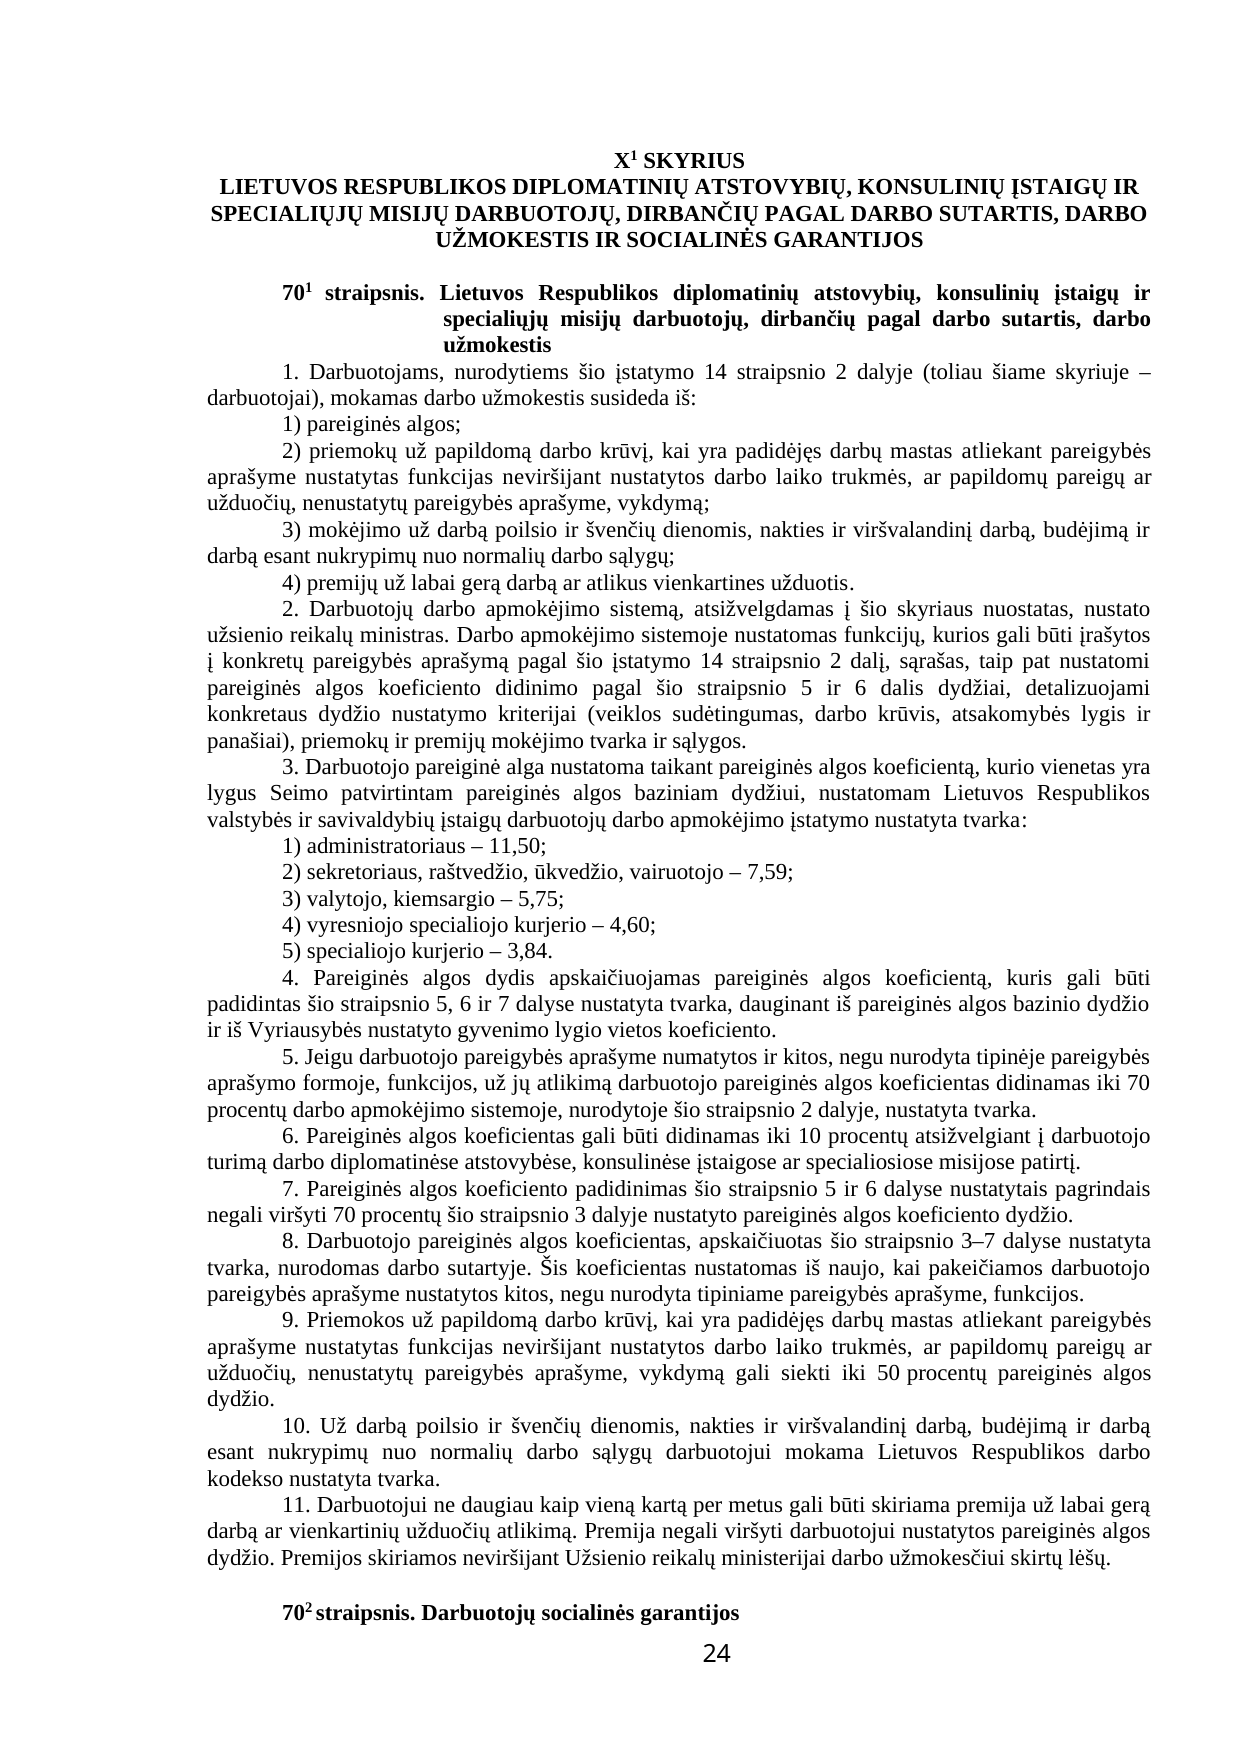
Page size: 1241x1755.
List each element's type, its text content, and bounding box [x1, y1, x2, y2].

text 2) priemokų už papildomą darbo krūvį, kai yra padidėjęs darbų mastas atliekant pareigybės aprašyme nustatytas funkcijas neviršijant nustatytos darbo laiko trukmės, ar papildomų pareigų ar užduočių, nenustatytų pareigybės aprašyme, vykdymą; [207, 437, 1152, 516]
text 1) pareiginės algos; [207, 410, 1152, 437]
text 6. Pareiginės algos koeficientas gali būti didinamas iki 10 procentų atsižvelgiant į darbuotojo turimą darbo diplomatinėse atstovybėse, konsulinėse įstaigose ar specialiosiose misijose patirtį. [207, 1122, 1152, 1175]
text 11. Darbuotojui ne daugiau kaip vieną kartą per metus gali būti skiriama premija už labai gerą darbą ar vienkartinių užduočių atlikimą. Premija negali viršyti darbuotojui nustatytos pareiginės algos dydžio. Premijos skiriamos neviršijant Užsienio reikalų ministerijai darbo užmokesčiui skirtų lėšų. [207, 1491, 1152, 1570]
text 2. Darbuotojų darbo apmokėjimo sistemą, atsižvelgdamas į šio skyriaus nuostatas, nustato užsienio reikalų ministras. Darbo apmokėjimo sistemoje nustatomas funkcijų, kurios gali būti įrašytos į konkretų pareigybės aprašymą pagal šio įstatymo 14 straipsnio 2 dalį, sąrašas, taip pat nustatomi pareiginės algos koeficiento didinimo pagal šio straipsnio 5 ir 6 dalis dydžiai, detalizuojami konkretaus dydžio nustatymo kriterijai (veiklos sudėtingumas, darbo krūvis, atsakomybės lygis ir panašiai), priemokų ir premijų mokėjimo tvarka ir sąlygos. [207, 595, 1152, 753]
text 3) mokėjimo už darbą poilsio ir švenčių dienomis, nakties ir viršvalandinį darbą, budėjimą ir darbą esant nukrypimų nuo normalių darbo sąlygų; [207, 516, 1152, 568]
text 7. Pareiginės algos koeficiento padidinimas šio straipsnio 5 ir 6 dalyse nustatytais pagrindais negali viršyti 70 procentų šio straipsnio 3 dalyje nustatyto pareiginės algos koeficiento dydžio. [207, 1175, 1152, 1227]
text 4. Pareiginės algos dydis apskaičiuojamas pareiginės algos koeficientą, kuris gali būti padidintas šio straipsnio 5, 6 ir 7 dalyse nustatyta tvarka, dauginant iš pareiginės algos bazinio dydžio ir iš Vyriausybės nustatyto gyvenimo lygio vietos koeficiento. [207, 964, 1152, 1043]
text 1) administratoriaus – 11,50; [207, 832, 1152, 858]
text 702 straipsnis. Darbuotojų socialinės garantijos [207, 1599, 1152, 1625]
text 4) premijų už labai gerą darbą ar atlikus vienkartines užduotis. [207, 568, 1152, 595]
text 2) sekretoriaus, raštvedžio, ūkvedžio, vairuotojo – 7,59; [207, 858, 1152, 885]
text LIETUVOS RESPUBLIKOS DIPLOMATINIŲ ATSTOVYBIŲ, KONSULINIŲ ĮSTAIGŲ IR SPECIALIŲJŲ MISIJŲ DARBUOTOJŲ, DIRBANČIŲ PAGAL DARBO SUTARTIS, DARBO UŽMOKESTIS IR SOCIALINĖS GARANTIJOS [207, 173, 1152, 252]
text 3) valytojo, kiemsargio – 5,75; [207, 885, 1152, 911]
text 3. Darbuotojo pareiginė alga nustatoma taikant pareiginės algos koeficientą, kurio vienetas yra lygus Seimo patvirtintam pareiginės algos baziniam dydžiui, nustatomam Lietuvos Respublikos valstybės ir savivaldybių įstaigų darbuotojų darbo apmokėjimo įstatymo nustatyta tvarka: [207, 753, 1152, 832]
text 1. Darbuotojams, nurodytiems šio įstatymo 14 straipsnio 2 dalyje (toliau šiame skyriuje – darbuotojai), mokamas darbo užmokestis susideda iš: [207, 358, 1152, 410]
text X1 SKYRIUS [207, 147, 1152, 173]
text 4) vyresniojo specialiojo kurjerio – 4,60; [207, 911, 1152, 937]
text 8. Darbuotojo pareiginės algos koeficientas, apskaičiuotas šio straipsnio 3–7 dalyse nustatyta tvarka, nurodomas darbo sutartyje. Šis koeficientas nustatomas iš naujo, kai pakeičiamos darbuotojo pareigybės aprašyme nustatytos kitos, negu nurodyta tipiniame pareigybės aprašyme, funkcijos. [207, 1227, 1152, 1306]
text 5. Jeigu darbuotojo pareigybės aprašyme numatytos ir kitos, negu nurodyta tipinėje pareigybės aprašymo formoje, funkcijos, už jų atlikimą darbuotojo pareiginės algos koeficientas didinamas iki 70 procentų darbo apmokėjimo sistemoje, nurodytoje šio straipsnio 2 dalyje, nustatyta tvarka. [207, 1043, 1152, 1122]
text 10. Už darbą poilsio ir švenčių dienomis, nakties ir viršvalandinį darbą, budėjimą ir darbą esant nukrypimų nuo normalių darbo sąlygų darbuotojui mokama Lietuvos Respublikos darbo kodekso nustatyta tvarka. [207, 1412, 1152, 1491]
text 9. Priemokos už papildomą darbo krūvį, kai yra padidėjęs darbų mastas atliekant pareigybės aprašyme nustatytas funkcijas neviršijant nustatytos darbo laiko trukmės, ar papildomų pareigų ar užduočių, nenustatytų pareigybės aprašyme, vykdymą gali siekti iki 50 procentų pareiginės algos dydžio. [207, 1306, 1152, 1412]
text 701 straipsnis. Lietuvos Respublikos diplomatinių atstovybių, konsulinių įstaigų ir specialiųjų misijų darbuotojų, dirbančių pagal darbo sutartis, darbo užmokestis [282, 279, 1152, 358]
text 5) specialiojo kurjerio – 3,84. [207, 937, 1152, 964]
